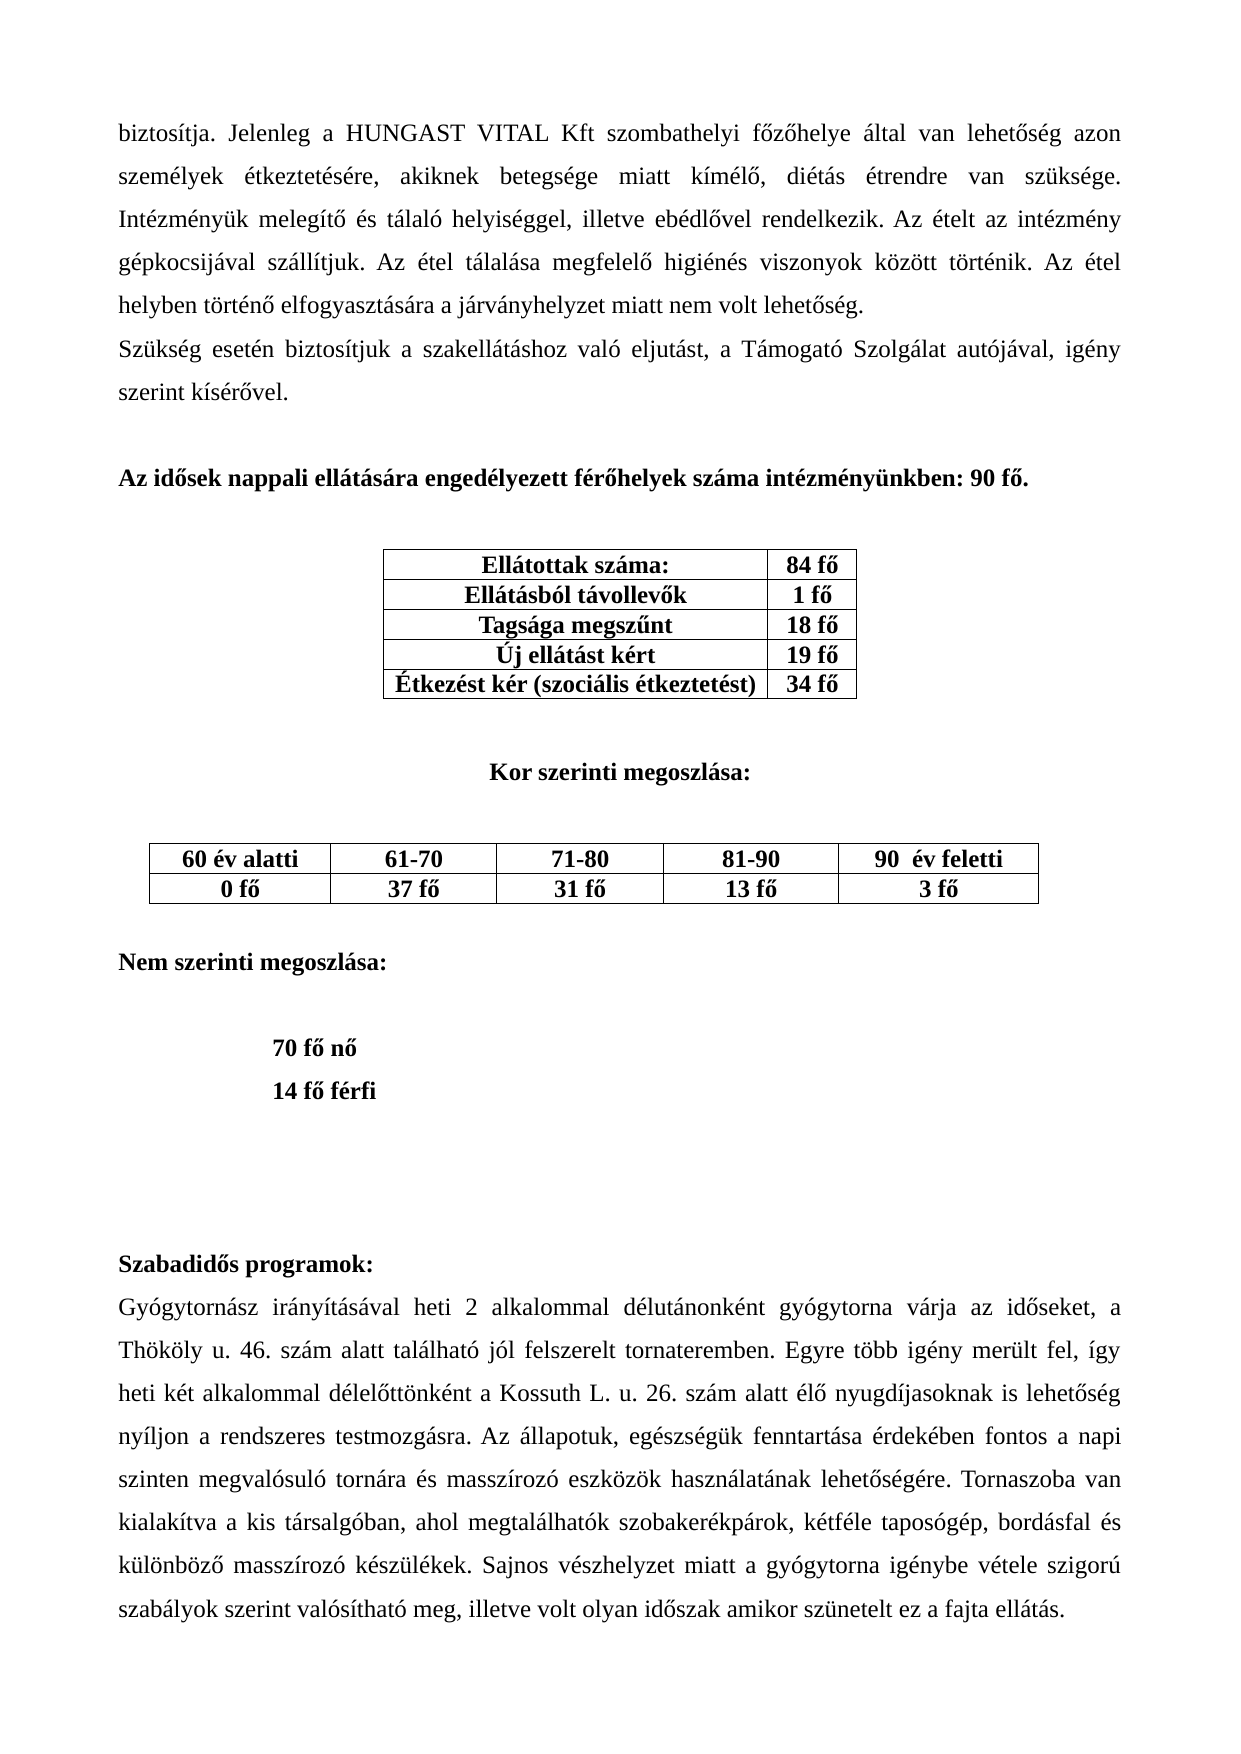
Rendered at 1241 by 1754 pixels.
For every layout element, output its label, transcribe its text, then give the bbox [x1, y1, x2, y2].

table_header Ellátottak száma: [384, 550, 767, 579]
table_cell 31 fő [497, 874, 663, 903]
text 14 fő férfi [118, 1076, 1122, 1105]
table_header 60 év alatti [150, 844, 330, 873]
text Kor szerinti megoszlása: [118, 757, 1122, 786]
table_cell 3 fő [839, 874, 1038, 903]
text Az idősek nappali ellátására engedélyezett férőhelyek száma intézményünkben: 90 fő. [118, 463, 1122, 492]
text Gyógytornász irányításával heti 2 alkalommal délutánonként gyógytorna várja az időseket, a Thököly u. 46. szám alatt található jól felszerelt tornateremben. Egyre több igény merült fel, így heti két alkalommal délelőttönként a Kossuth L. u. 26. szám alatt élő nyugdíjasoknak is lehetőség nyíljon a rendszeres testmozgásra. Az állapotuk, egészségük fenntartása érdekében fontos a napi szinten megvalósuló tornára és masszírozó eszközök használatának lehetőségére. Tornaszoba van kialakítva a kis társalgóban, ahol megtalálhatók szobakerékpárok, kétféle taposógép, bordásfal és különböző masszírozó készülékek. Sajnos vészhelyzet miatt a gyógytorna igénybe vétele szigorú szabályok szerint valósítható meg, illetve volt olyan időszak amikor szünetelt ez a fajta ellátás. [118, 1292, 1122, 1622]
table_header 90 év feletti [839, 844, 1038, 873]
table_cell 18 fő [768, 610, 856, 639]
table_cell 0 fő [150, 874, 330, 903]
table_header 71-80 [497, 844, 663, 873]
table_cell 1 fő [768, 580, 856, 609]
text 70 fő nő [118, 1033, 1122, 1062]
text Szükség esetén biztosítjuk a szakellátáshoz való eljutást, a Támogató Szolgálat autójával, igény szerint kísérővel. [118, 334, 1122, 406]
text Nem szerinti megoszlása: [118, 947, 1122, 976]
text biztosítja. Jelenleg a HUNGAST VITAL Kft szombathelyi főzőhelye által van lehetőség azon személyek étkeztetésére, akiknek betegsége miatt kímélő, diétás étrendre van szüksége. Intézményük melegítő és tálaló helyiséggel, illetve ebédlővel rendelkezik. Az ételt az intézmény gépkocsijával szállítjuk. Az étel tálalása megfelelő higiénés viszonyok között történik. Az étel helyben történő elfogyasztására a járványhelyzet miatt nem volt lehetőség. [118, 118, 1122, 319]
table_header 61-70 [331, 844, 496, 873]
table_header 81-90 [664, 844, 838, 873]
table_cell Ellátásból távollevők [384, 580, 767, 609]
table_header 84 fő [768, 550, 856, 579]
table_cell 34 fő [768, 670, 856, 698]
table_cell Új ellátást kért [384, 640, 767, 668]
table_cell Étkezést kér (szociális étkeztetést) [384, 670, 767, 698]
text Szabadidős programok: [118, 1249, 1122, 1277]
table_cell 13 fő [664, 874, 838, 903]
table_cell 37 fő [331, 874, 496, 903]
table_cell 19 fő [768, 640, 856, 668]
table_cell Tagsága megszűnt [384, 610, 767, 639]
